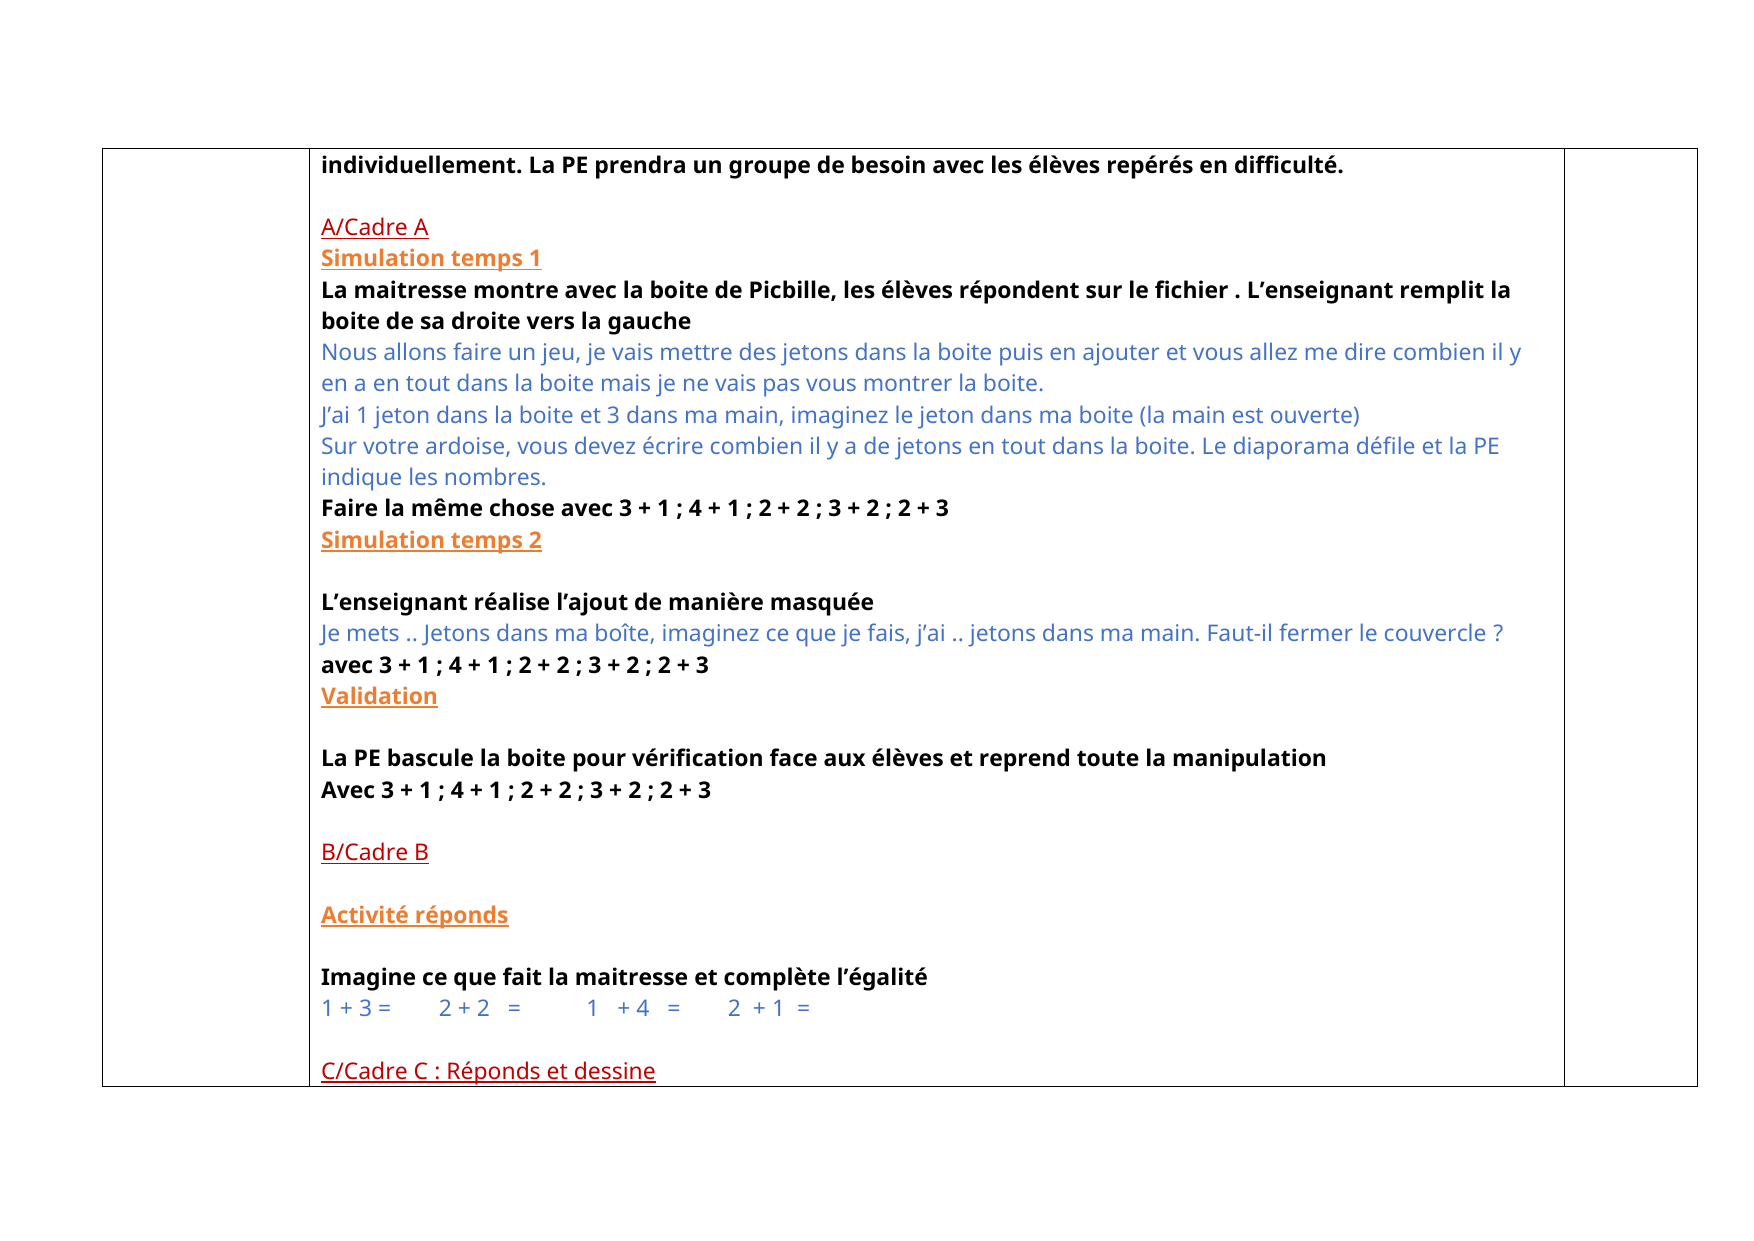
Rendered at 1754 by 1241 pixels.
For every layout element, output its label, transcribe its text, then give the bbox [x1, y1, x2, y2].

table_cell individuellement. La PE prendra un groupe de besoin avec les élèves repérés en difficulté. A/Cadre A Simulation temps 1 La maitresse montre avec la boite de Picbille, les élèves répondent sur le fichier . L’enseignant remplit la boite de sa droite vers la gauche Nous allons faire un jeu, je vais mettre des jetons dans la boite puis en ajouter et vous allez me dire combien il y en a en tout dans la boite mais je ne vais pas vous montrer la boite. J’ai 1 jeton dans la boite et 3 dans ma main, imaginez le jeton dans ma boite (la main est ouverte) Sur votre ardoise, vous devez écrire combien il y a de jetons en tout dans la boite. Le diaporama défile et la PE indique les nombres. Faire la même chose avec 3 + 1 ; 4 + 1 ; 2 + 2 ; 3 + 2 ; 2 + 3 Simulation temps 2 L’enseignant réalise l’ajout de manière masquée Je mets .. Jetons dans ma boîte, imaginez ce que je fais, j’ai .. jetons dans ma main. Faut-il fermer le couvercle ? avec 3 + 1 ; 4 + 1 ; 2 + 2 ; 3 + 2 ; 2 + 3 Validation La PE bascule la boite pour vérification face aux élèves et reprend toute la manipulation Avec 3 + 1 ; 4 + 1 ; 2 + 2 ; 3 + 2 ; 2 + 3 B/Cadre B Activité réponds Imagine ce que fait la maitresse et complète l’égalité 1 + 3 = 2 + 2 = 1 + 4 = 2 + 1 = C/Cadre C : Réponds et dessine [310, 149, 1564, 1086]
table_cell [103, 149, 309, 1086]
table_cell [1565, 149, 1697, 1086]
